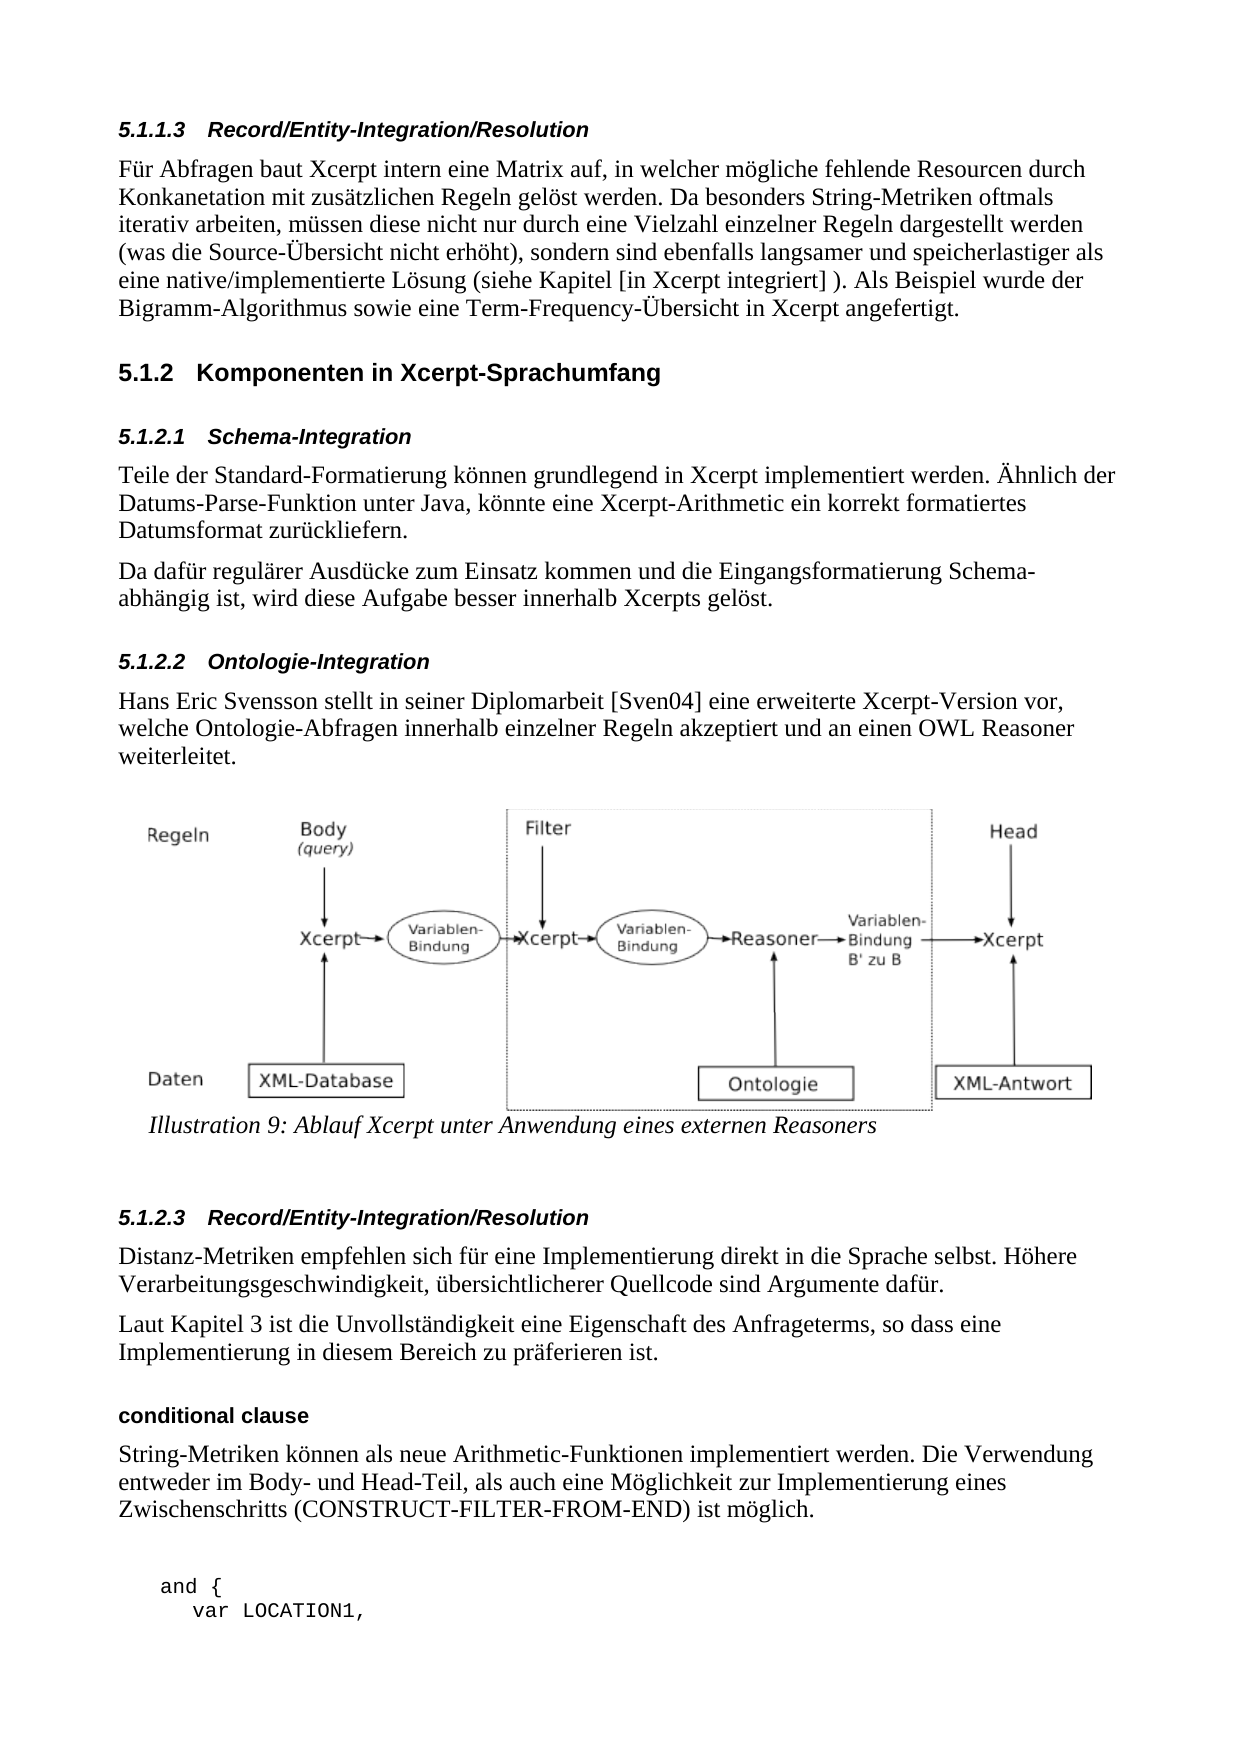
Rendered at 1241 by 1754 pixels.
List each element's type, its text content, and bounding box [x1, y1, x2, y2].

text and { [118, 1576, 1122, 1600]
text Teile der Standard-Formatierung können grundlegend in Xcerpt implementiert werden. Ähnlich der Datums-Parse-Funktion unter Java, könnte eine Xcerpt-Arithmetic ein korrekt formatiertes Datumsformat zurückliefern. [118, 461, 1122, 544]
text Für Abfragen baut Xcerpt intern eine Matrix auf, in welcher mögliche fehlende Resourcen durch Konkanetation mit zusätzlichen Regeln gelöst werden. Da besonders String-Metriken oftmals iterativ arbeiten, müssen diese nicht nur durch eine Vielzahl einzelner Regeln dargestellt werden (was die Source-Übersicht nicht erhöht), sondern sind ebenfalls langsamer und speicherlastiger als eine native/implementierte Lösung (siehe Kapitel [in Xcerpt integriert] ). Als Beispiel wurde der Bigramm-Algorithmus sowie eine Term-Frequency-Übersicht in Xcerpt angefertigt. [118, 155, 1122, 321]
text Hans Eric Svensson stellt in seiner Diplomarbeit [Sven04] eine erweiterte Xcerpt-Version vor, welche Ontologie-Abfragen innerhalb einzelner Regeln akzeptiert und an einen OWL Reasoner weiterleitet. [118, 687, 1122, 770]
subtitle conditional clause [118, 1403, 1122, 1428]
subtitle Record/Entity-Integration/Resolution [118, 1205, 1122, 1230]
subtitle Schema-Integration [118, 424, 1122, 449]
text Distanz-Metriken empfehlen sich für eine Implementierung direkt in die Sprache selbst. Höhere Verarbeitungsgeschwindigkeit, übersichtlicherer Quellcode sind Argumente dafür. [118, 1242, 1122, 1298]
subtitle Ontologie-Integration [118, 650, 1122, 674]
picture [148, 809, 1092, 1111]
text var LOCATION1, [118, 1600, 1122, 1623]
text Illustration 9: Ablauf Xcerpt unter Anwendung eines externen Reasoners [148, 1111, 1092, 1139]
text String-Metriken können als neue Arithmetic-Funktionen implementiert werden. Die Verwendung entweder im Body- und Head-Teil, als auch eine Möglichkeit zur Implementierung eines Zwischenschritts (CONSTRUCT-FILTER-FROM-END) ist möglich. [118, 1440, 1122, 1523]
text Da dafür regulärer Ausdücke zum Einsatz kommen und die Eingangsformatierung Schema-abhängig ist, wird diese Aufgabe besser innerhalb Xcerpts gelöst. [118, 557, 1122, 612]
text Laut Kapitel 3 ist die Unvollständigkeit eine Eigenschaft des Anfrageterms, so dass eine Implementierung in diesem Bereich zu präferieren ist. [118, 1310, 1122, 1366]
subtitle Komponenten in Xcerpt-Sprachumfang [118, 359, 1122, 387]
subtitle Record/Entity-Integration/Resolution [118, 118, 1122, 143]
